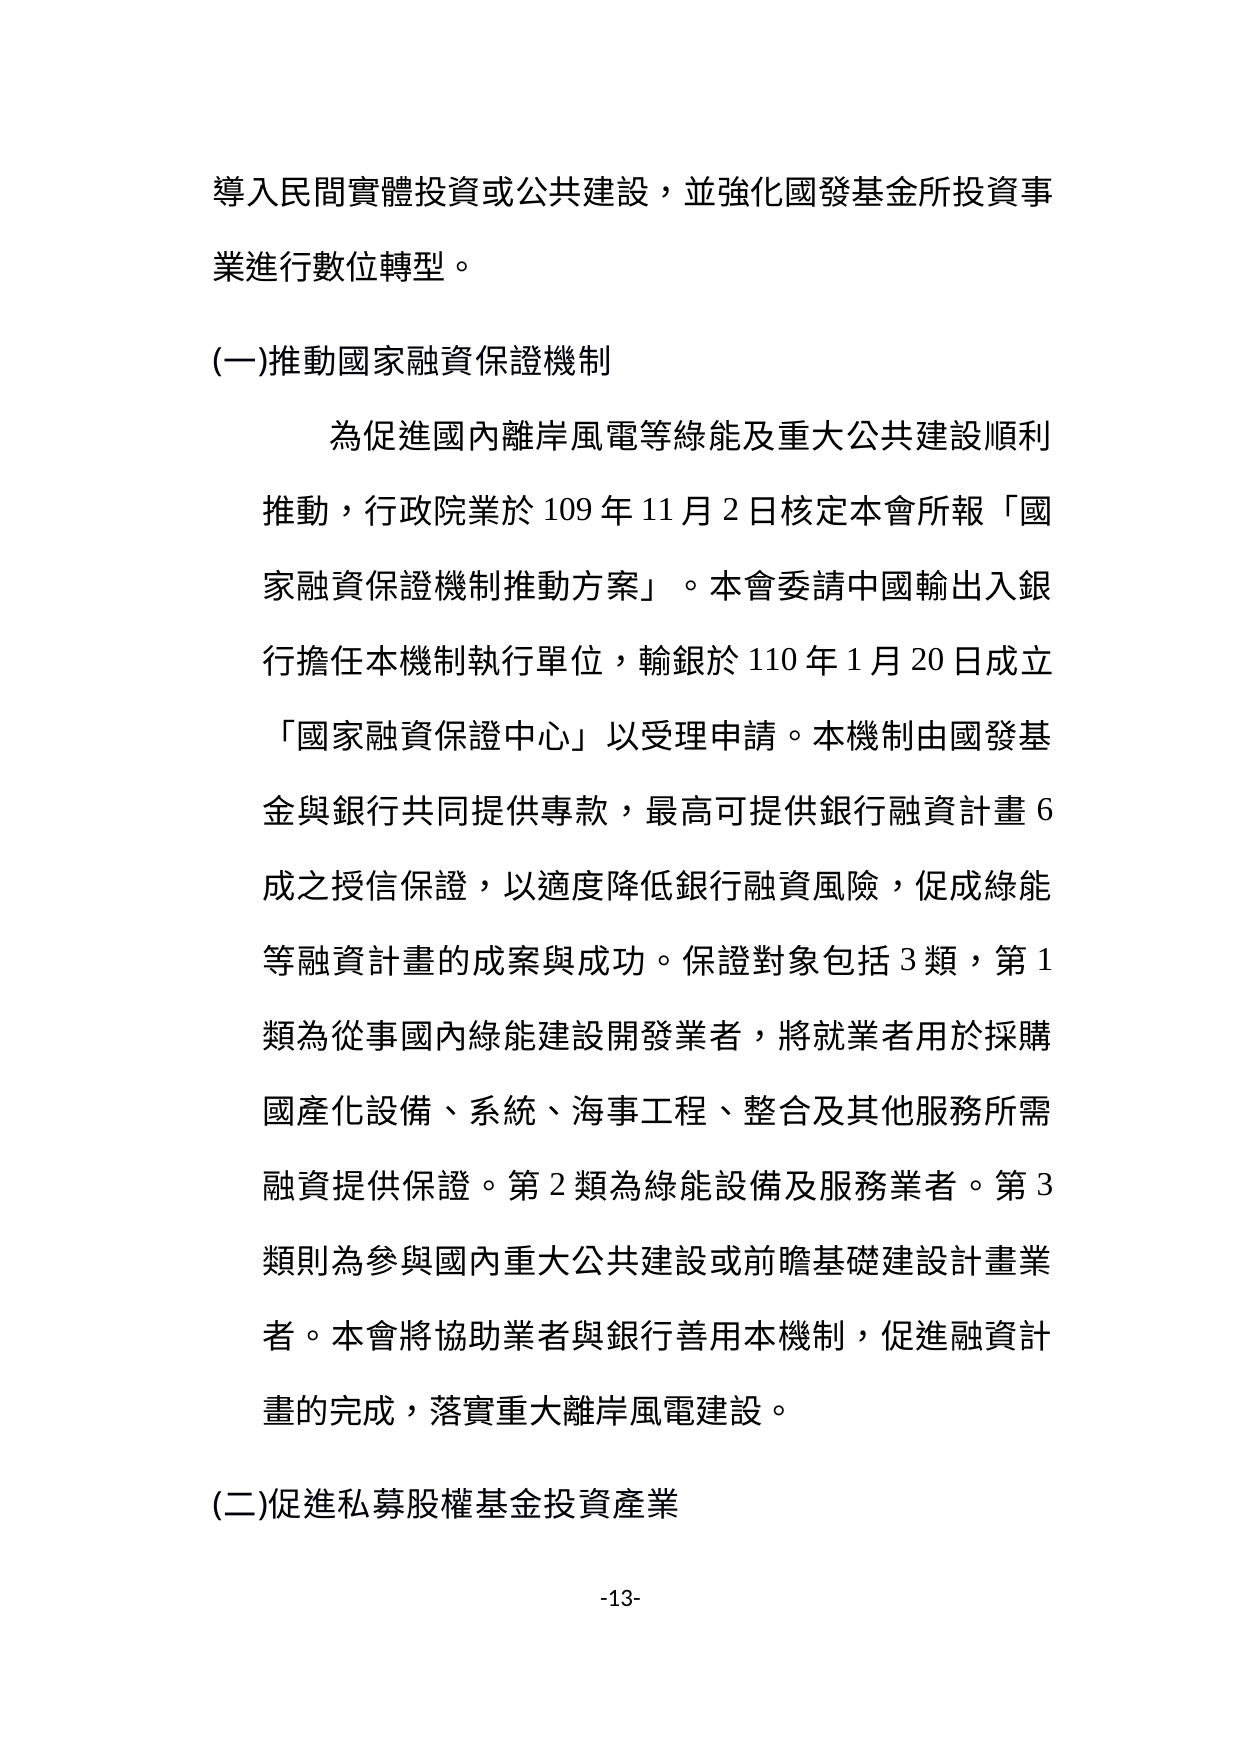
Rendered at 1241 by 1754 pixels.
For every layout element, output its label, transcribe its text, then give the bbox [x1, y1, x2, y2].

text 為促進國內離岸風電等綠能及重大公共建設順利推動，行政院業於109年11月2日核定本會所報「國家融資保證機制推動方案」。本會委請中國輸出入銀行擔任本機制執行單位，輸銀於110年1月20日成立「國家融資保證中心」以受理申請。本機制由國發基金與銀行共同提供專款，最高可提供銀行融資計畫6成之授信保證，以適度降低銀行融資風險，促成綠能等融資計畫的成案與成功。保證對象包括3類，第1類為從事國內綠能建設開發業者，將就業者用於採購國產化設備、系統、海事工程、整合及其他服務所需融資提供保證。第2類為綠能設備及服務業者。第3類則為參與國內重大公共建設或前瞻基礎建設計畫業者。本會將協助業者與銀行善用本機制，促進融資計畫的完成，落實重大離岸風電建設。 [262, 396, 1053, 1446]
text 導入民間實體投資或公共建設，並強化國發基金所投資事業進行數位轉型。 [212, 152, 1053, 302]
text (二)促進私募股權基金投資產業 [212, 1465, 1053, 1540]
text (一)推動國家融資保證機制 [212, 321, 1053, 396]
